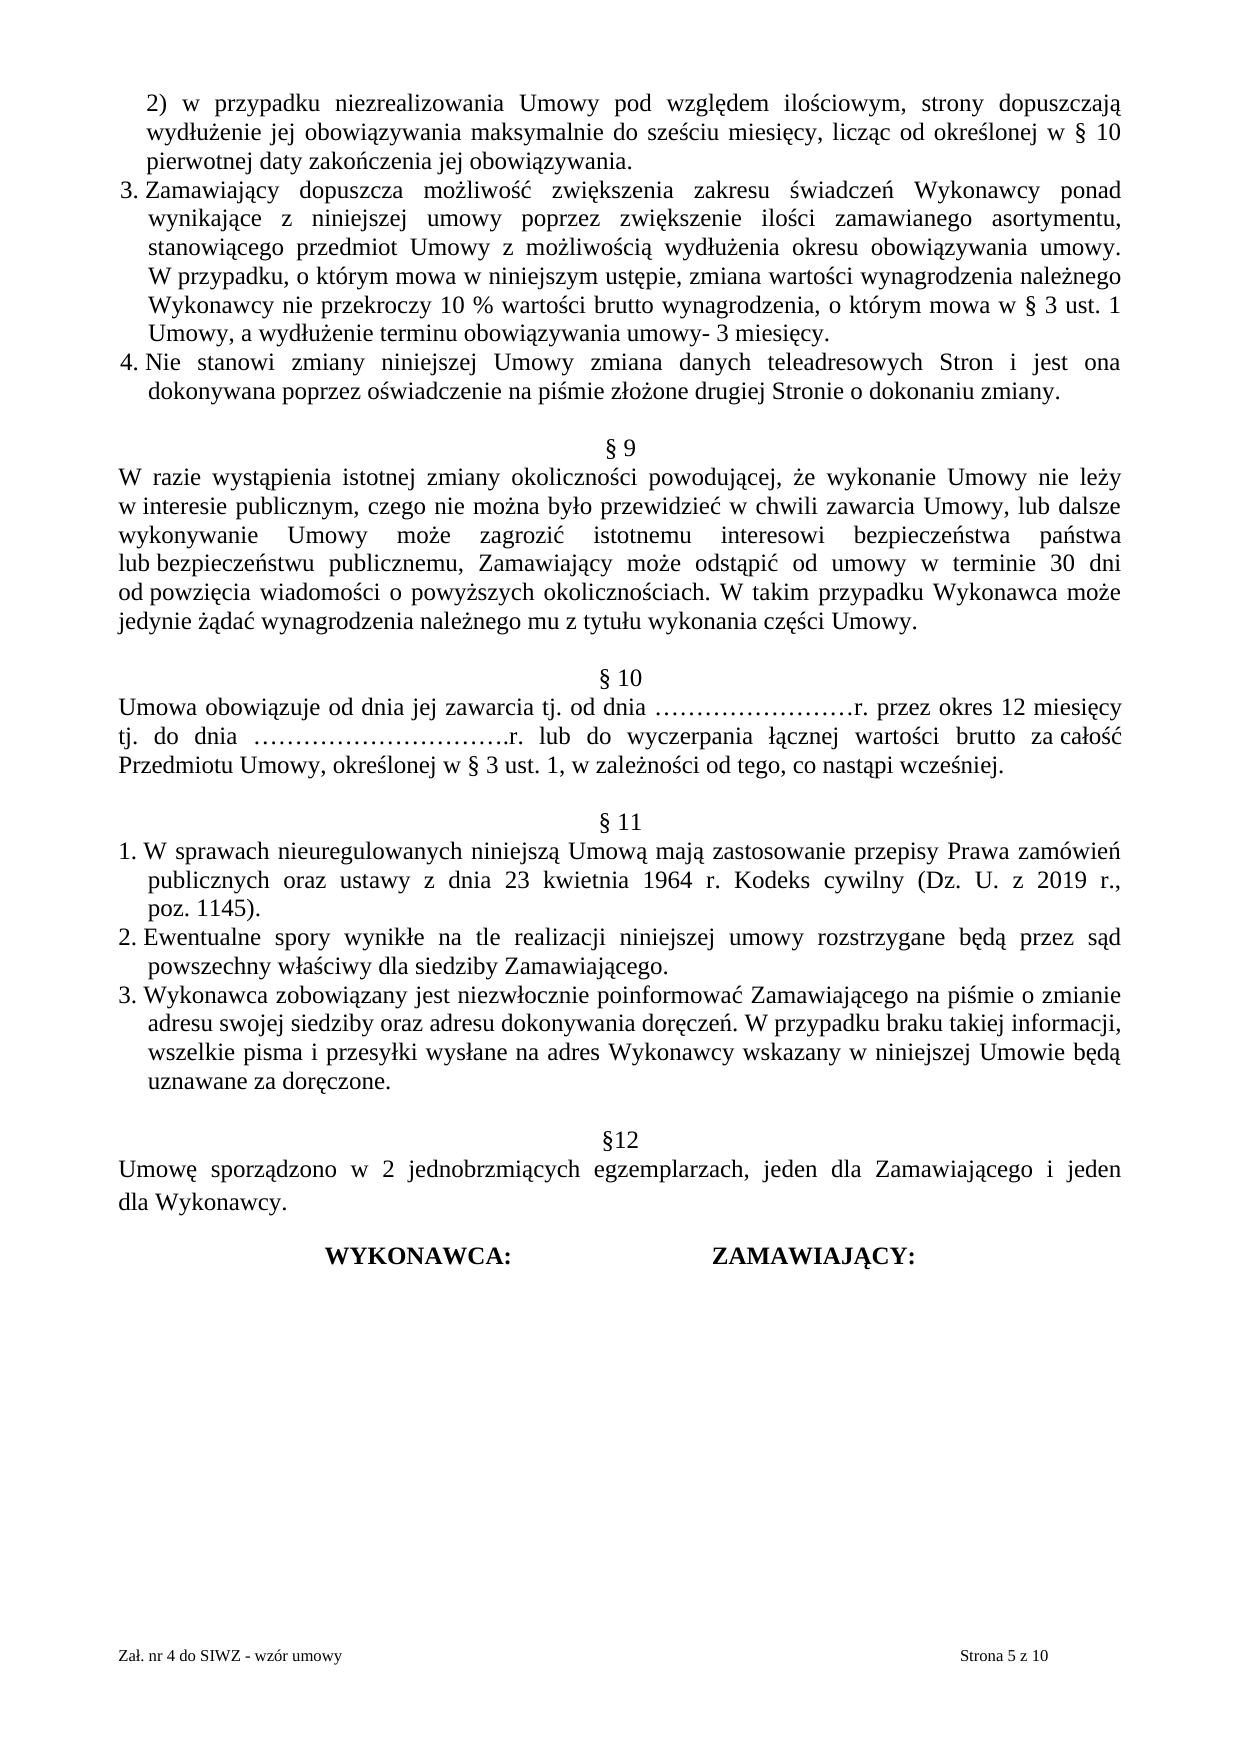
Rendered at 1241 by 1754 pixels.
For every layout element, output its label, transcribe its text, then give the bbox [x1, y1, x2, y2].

text § 9 [118, 433, 1122, 462]
text § 11 [118, 807, 1122, 836]
text WYKONAWCA: ZAMAWIAJĄCY: [118, 1241, 1122, 1270]
text Umowę sporządzono w 2 jednobrzmiących egzemplarzach, jeden dla Zamawiającego i jeden dla Wykonawcy. [118, 1154, 1122, 1216]
list Zamawiający dopuszcza możliwość zwiększenia zakresu świadczeń Wykonawcy ponad wynikające z niniejszej umowy poprzez zwiększenie ilości zamawianego asortymentu, stanowiącego przedmiot Umowy z możliwością wydłużenia okresu obowiązywania umowy. W przypadku, o którym mowa w niniejszym ustępie, zmiana wartości wynagrodzenia należnego Wykonawcy nie przekroczy 10 % wartości brutto wynagrodzenia, o którym mowa w § 3 ust. 1 Umowy, a wydłużenie terminu obowiązywania umowy- 3 miesięcy. [120, 175, 1122, 347]
text § 10 [118, 663, 1122, 692]
text 2) w przypadku niezrealizowania Umowy pod względem ilościowym, strony dopuszczają wydłużenie jej obowiązywania maksymalnie do sześciu miesięcy, licząc od określonej w § 10 pierwotnej daty zakończenia jej obowiązywania. [146, 88, 1122, 175]
text Umowa obowiązuje od dnia jej zawarcia tj. od dnia ……………………r. przez okres 12 miesięcy tj. do dnia ………………………….r. lub do wyczerpania łącznej wartości brutto za całość Przedmiotu Umowy, określonej w § 3 ust. 1, w zależności od tego, co nastąpi wcześniej. [118, 692, 1122, 778]
text W razie wystąpienia istotnej zmiany okoliczności powodującej, że wykonanie Umowy nie leży w interesie publicznym, czego nie można było przewidzieć w chwili zawarcia Umowy, lub dalsze wykonywanie Umowy może zagrozić istotnemu interesowi bezpieczeństwa państwa lub bezpieczeństwu publicznemu, Zamawiający może odstąpić od umowy w terminie 30 dni od powzięcia wiadomości o powyższych okolicznościach. W takim przypadku Wykonawca może jedynie żądać wynagrodzenia należnego mu z tytułu wykonania części Umowy. [118, 462, 1122, 635]
list Wykonawca zobowiązany jest niezwłocznie poinformować Zamawiającego na piśmie o zmianie adresu swojej siedziby oraz adresu dokonywania doręczeń. W przypadku braku takiej informacji, wszelkie pisma i przesyłki wysłane na adres Wykonawcy wskazany w niniejszej Umowie będą uznawane za doręczone. [118, 980, 1122, 1095]
list Nie stanowi zmiany niniejszej Umowy zmiana danych teleadresowych Stron i jest ona dokonywana poprzez oświadczenie na piśmie złożone drugiej Stronie o dokonaniu zmiany. [120, 347, 1122, 405]
list Ewentualne spory wynikłe na tle realizacji niniejszej umowy rozstrzygane będą przez sąd powszechny właściwy dla siedziby Zamawiającego. [118, 922, 1122, 980]
list W sprawach nieuregulowanych niniejszą Umową mają zastosowanie przepisy Prawa zamówień publicznych oraz ustawy z dnia 23 kwietnia 1964 r. Kodeks cywilny (Dz. U. z 2019 r., poz. 1145). [118, 836, 1122, 922]
text §12 [118, 1125, 1122, 1154]
